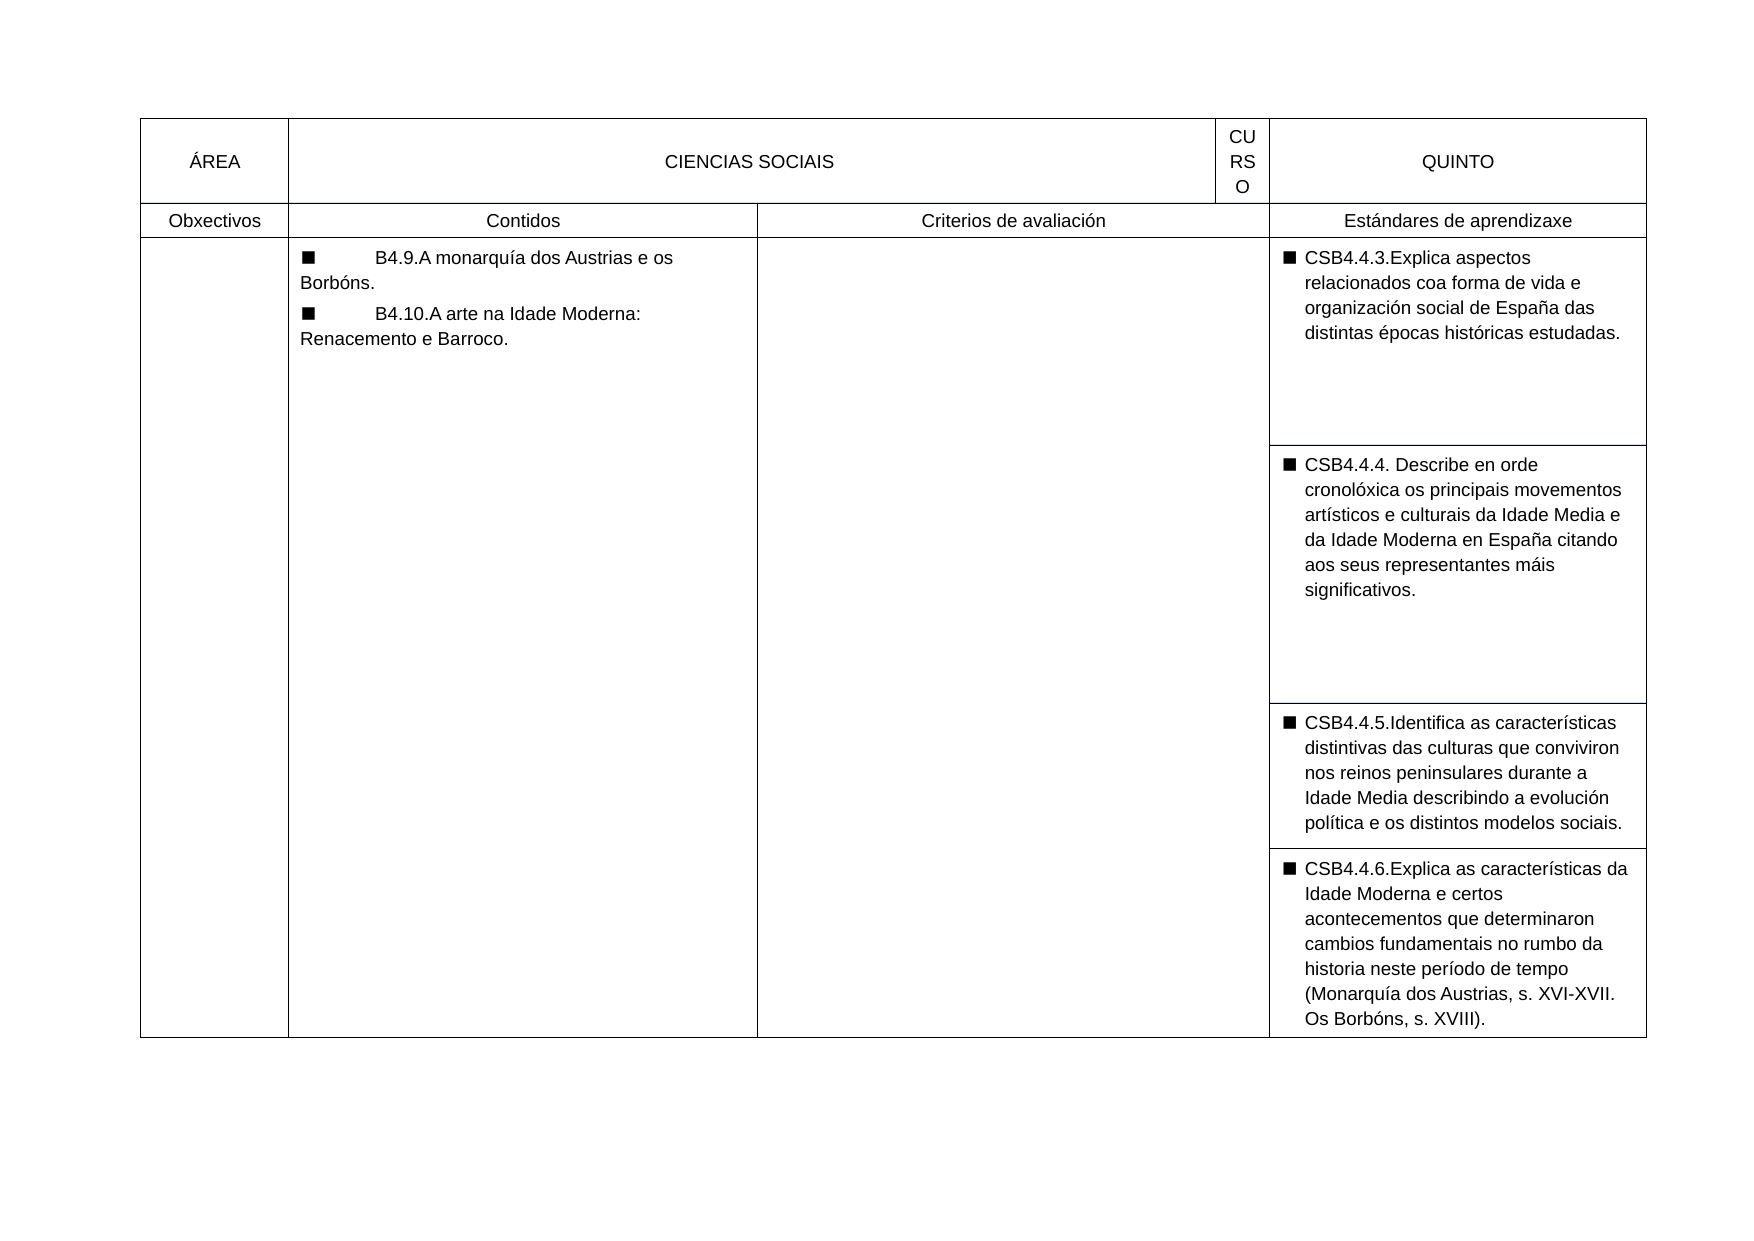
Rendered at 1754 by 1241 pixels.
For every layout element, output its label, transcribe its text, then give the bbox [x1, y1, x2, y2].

table_header CIENCIAS SOCIAIS [289, 119, 1215, 202]
table_header QUINTO [1270, 119, 1646, 202]
table_header ÁREA [141, 119, 288, 202]
table_cell Contidos [289, 204, 757, 237]
table_header CURSO [1216, 119, 1269, 202]
table_cell CSB4.4.3.Explica aspectos relacionados coa forma de vida e organización social de España das distintas épocas históricas estudadas. [1270, 238, 1646, 444]
table_cell CSB4.4.6.Explica as características da Idade Moderna e certos acontecementos que determinaron cambios fundamentais no rumbo da historia neste período de tempo (Monarquía dos Austrias, s. XVI-XVII. Os Borbóns, s. XVIII). [1270, 849, 1646, 1037]
table_cell Obxectivos [141, 204, 288, 237]
table_cell CSB4.4.5.Identifica as características distintivas das culturas que conviviron nos reinos peninsulares durante a Idade Media describindo a evolución política e os distintos modelos sociais. [1270, 704, 1646, 848]
table_cell Criterios de avaliación [758, 204, 1269, 237]
table_cell Estándares de aprendizaxe [1270, 204, 1646, 237]
table_cell CSB4.4.4. Describe en orde cronolóxica os principais movementos artísticos e culturais da Idade Media e da Idade Moderna en España citando aos seus representantes máis significativos. [1270, 446, 1646, 702]
